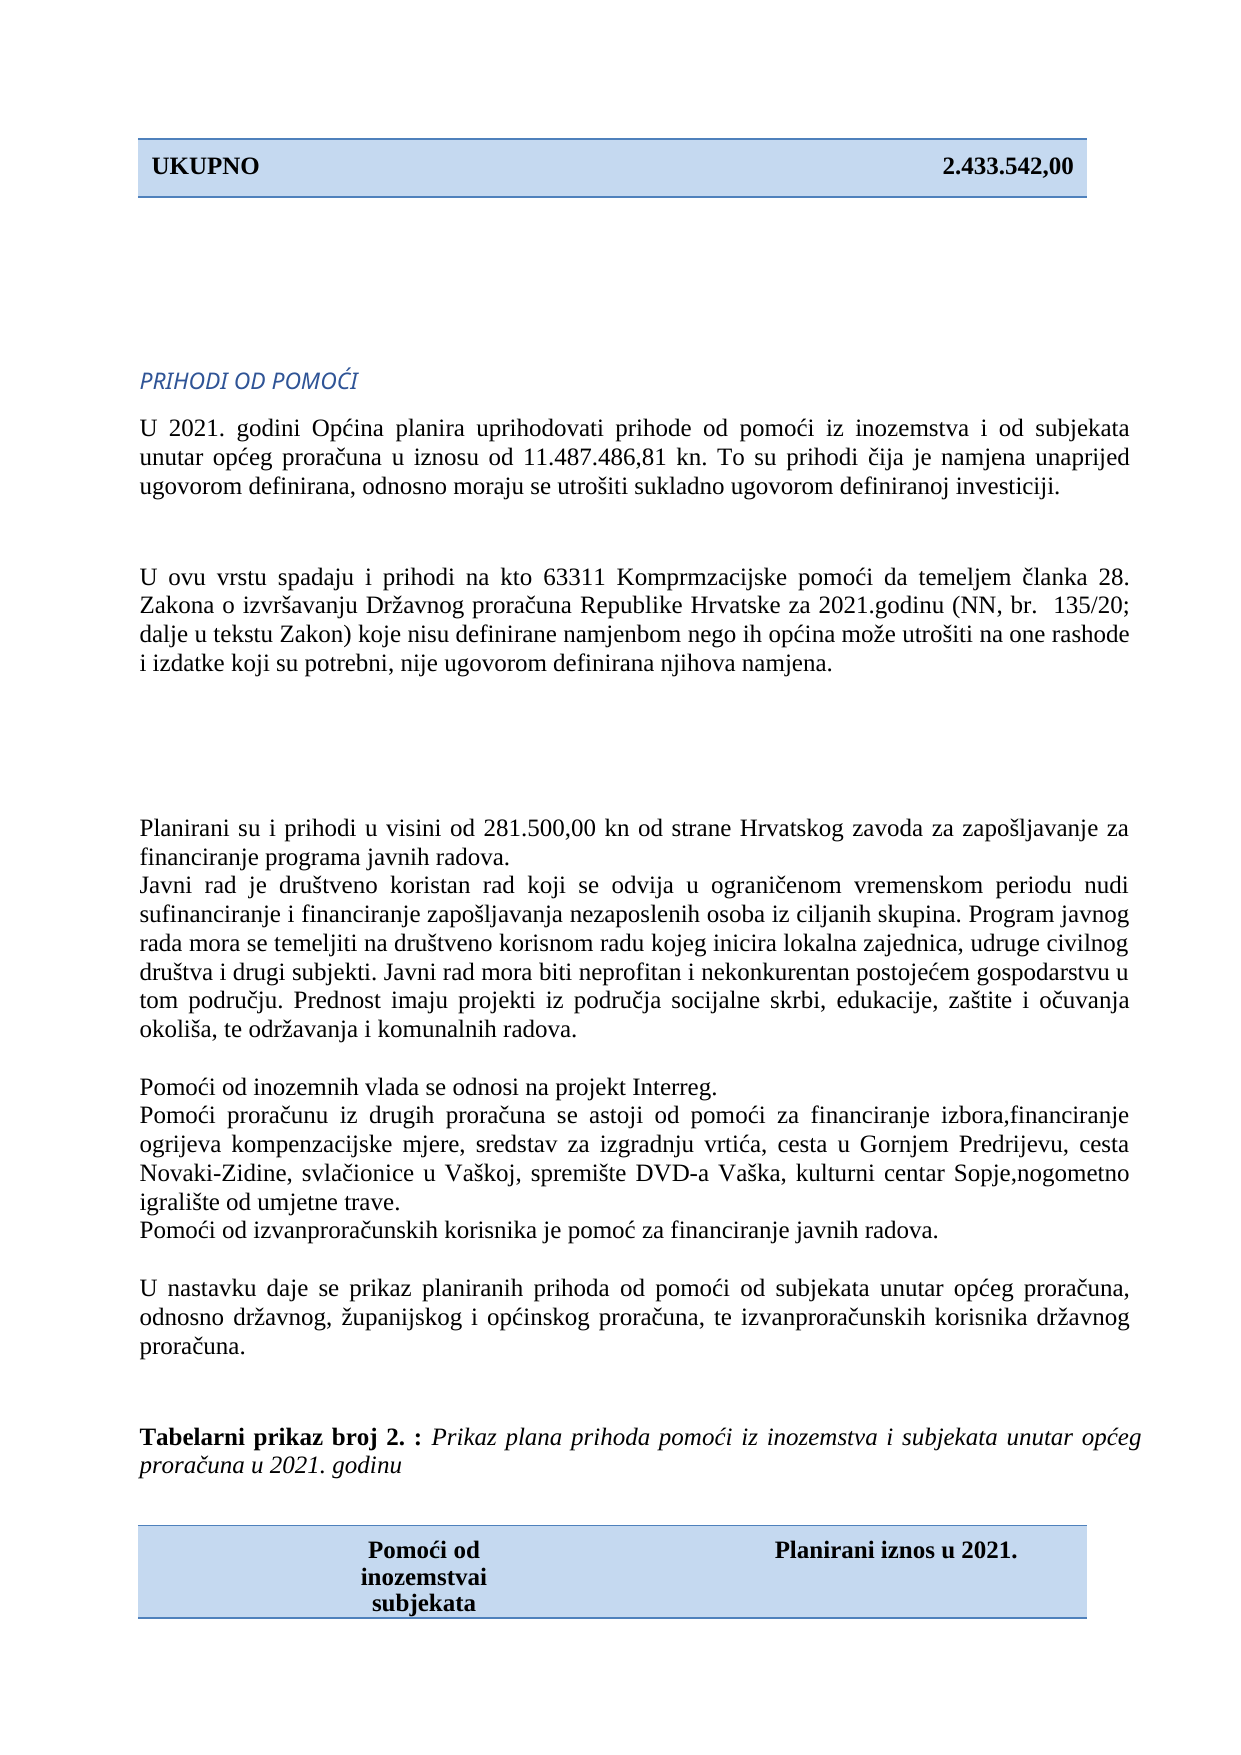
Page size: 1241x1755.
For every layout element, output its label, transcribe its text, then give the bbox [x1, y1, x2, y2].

text Pomoći proračunu iz drugih proračuna se astoji od pomoći za financiranje izbora,financiranje ogrijeva kompenzacijske mjere, sredstav za izgradnju vrtića, cesta u Gornjem Predrijevu, cesta Novaki-Zidine, svlačionice u Vaškoj, spremište DVD-a Vaška, kulturni centar Sopje,nogometno igralište od umjetne trave. [139, 1101, 1130, 1216]
text U ovu vrstu spadaju i prihodi na kto 63311 Komprmzacijske pomoći da temeljem članka 28. Zakona o izvršavanju Državnog proračuna Republike Hrvatske za 2021.godinu (NN, br. 135/20; dalje u tekstu Zakon) koje nisu definirane namjenbom nego ih općina može utrošiti na one rashode i izdatke koji su potrebni, nije ugovorom definirana njihova namjena. [139, 562, 1131, 677]
text Tabelarni prikaz broj 2. : Prikaz plana prihoda pomoći iz inozemstva i subjekata unutar općeg proračuna u 2021. godinu [139, 1422, 1145, 1479]
subtitle PRIHODI OD POMOĆI [139, 365, 1145, 396]
table_header Pomoći od inozemstvai subjekata [138, 1526, 718, 1617]
text Pomoći od izvanproračunskih korisnika je pomoć za financiranje javnih radova. [139, 1216, 1130, 1244]
table_cell 2.433.542,00 [718, 140, 1087, 196]
text U nastavku daje se prikaz planiranih prihoda od pomoći od subjekata unutar općeg proračuna, odnosno državnog, županijskog i općinskog proračuna, te izvanproračunskih korisnika državnog proračuna. [139, 1273, 1131, 1359]
text Javni rad je društveno koristan rad koji se odvija u ograničenom vremenskom periodu nudi sufinanciranje i financiranje zapošljavanja nezaposlenih osoba iz ciljanih skupina. Program javnog rada mora se temeljiti na društveno korisnom radu kojeg inicira lokalna zajednica, udruge civilnog društva i drugi subjekti. Javni rad mora biti neprofitan i nekonkurentan postojećem gospodarstvu u tom području. Prednost imaju projekti iz područja socijalne skrbi, edukacije, zaštite i očuvanja okoliša, te održavanja i komunalnih radova. [139, 871, 1130, 1043]
table_cell UKUPNO [138, 140, 718, 196]
table_header Planirani iznos u 2021. [718, 1526, 1087, 1617]
text U 2021. godini Općina planira uprihodovati prihode od pomoći iz inozemstva i od subjekata unutar općeg proračuna u iznosu od 11.487.486,81 kn. To su prihodi čija je namjena unaprijed ugovorom definirana, odnosno moraju se utrošiti sukladno ugovorom definiranoj investiciji. [139, 413, 1130, 499]
text Planirani su i prihodi u visini od 281.500,00 kn od strane Hrvatskog zavoda za zapošljavanje za financiranje programa javnih radova. [139, 813, 1131, 871]
text Pomoći od inozemnih vlada se odnosi na projekt Interreg. [139, 1072, 1130, 1101]
